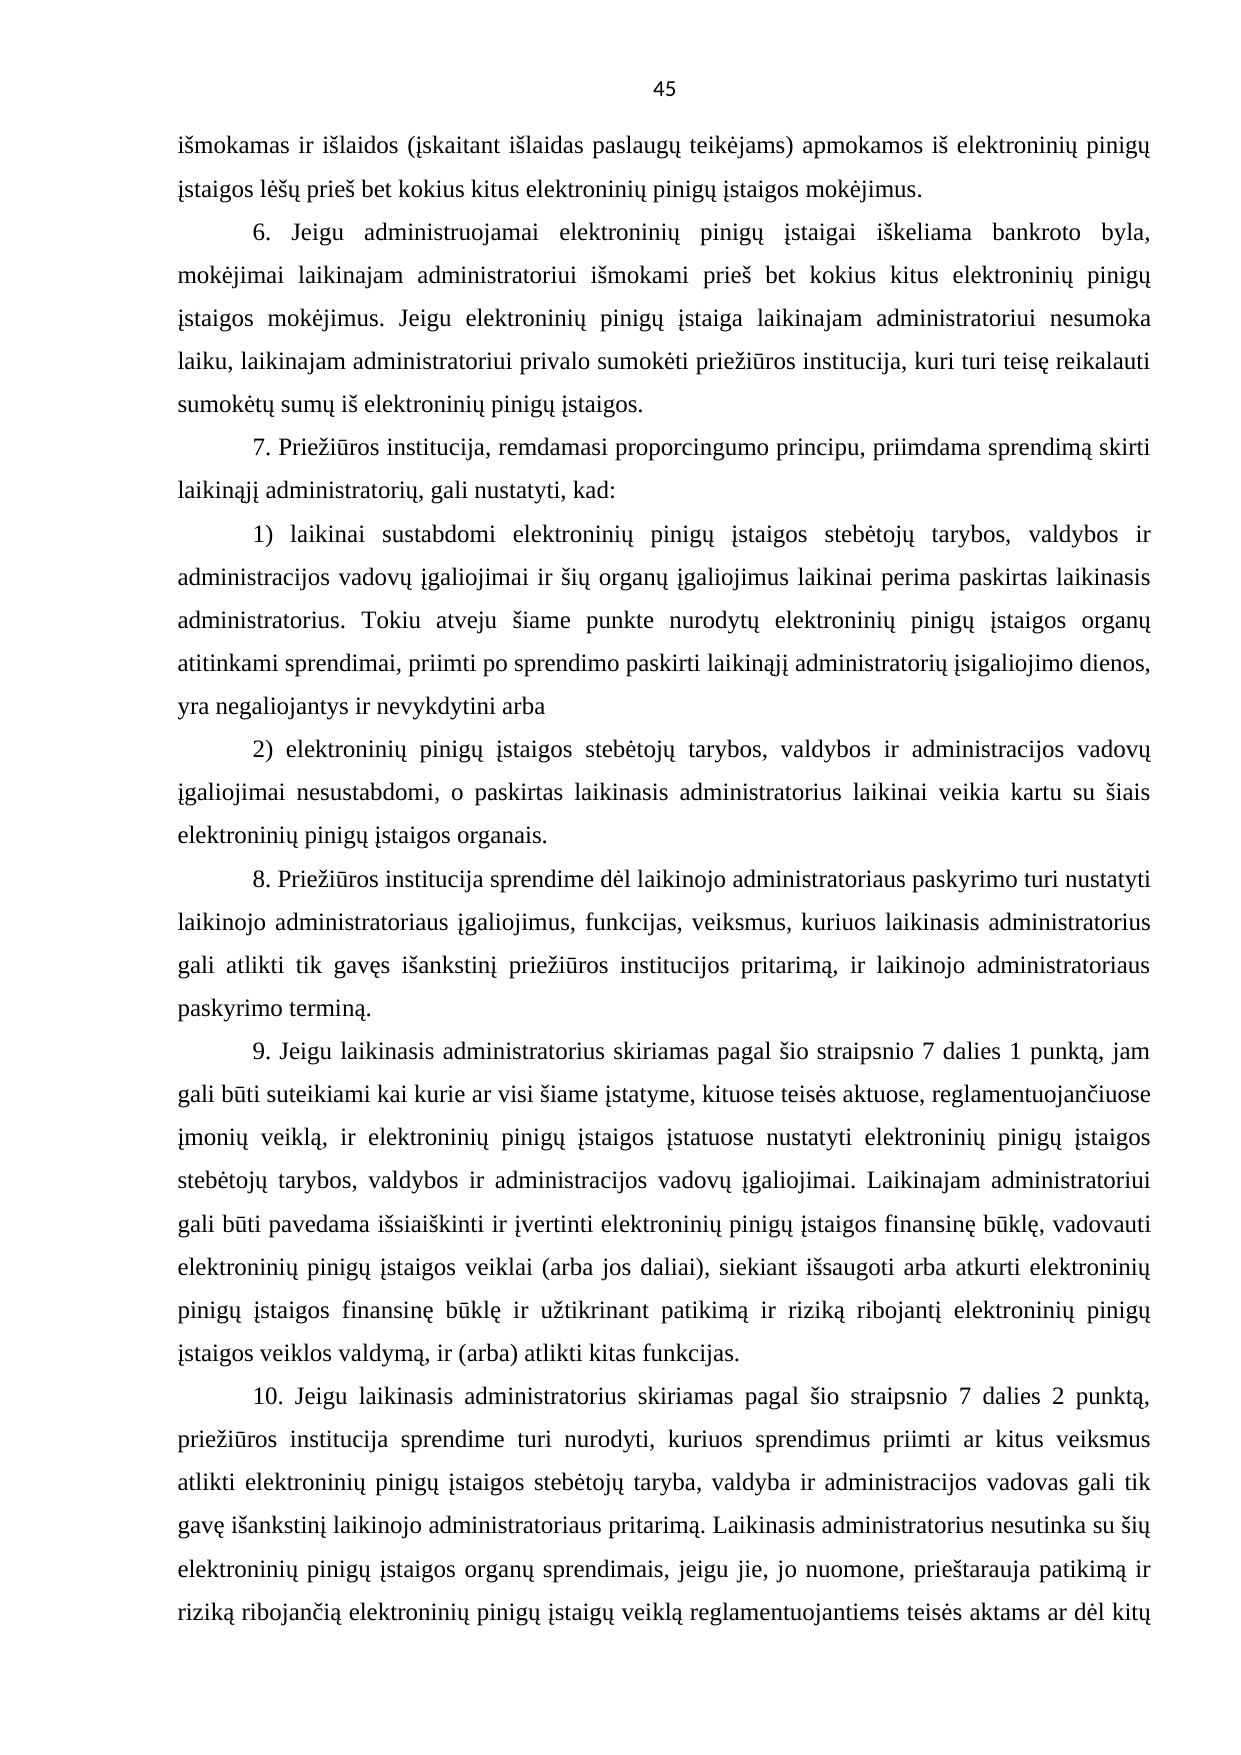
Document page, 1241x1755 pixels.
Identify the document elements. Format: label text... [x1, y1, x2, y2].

text 9. Jeigu laikinasis administratorius skiriamas pagal šio straipsnio 7 dalies 1 punktą, jam gali būti suteikiami kai kurie ar visi šiame įstatyme, kituose teisės aktuose, reglamentuojančiuose įmonių veiklą, ir elektroninių pinigų įstaigos įstatuose nustatyti elektroninių pinigų įstaigos stebėtojų tarybos, valdybos ir administracijos vadovų įgaliojimai. Laikinajam administratoriui gali būti pavedama išsiaiškinti ir įvertinti elektroninių pinigų įstaigos finansinę būklę, vadovauti elektroninių pinigų įstaigos veiklai (arba jos daliai), siekiant išsaugoti arba atkurti elektroninių pinigų įstaigos finansinę būklę ir užtikrinant patikimą ir riziką ribojantį elektroninių pinigų įstaigos veiklos valdymą, ir (arba) atlikti kitas funkcijas. [177, 1036, 1152, 1367]
text 8. Priežiūros institucija sprendime dėl laikinojo administratoriaus paskyrimo turi nustatyti laikinojo administratoriaus įgaliojimus, funkcijas, veiksmus, kuriuos laikinasis administratorius gali atlikti tik gavęs išankstinį priežiūros institucijos pritarimą, ir laikinojo administratoriaus paskyrimo terminą. [177, 864, 1152, 1022]
text 7. Priežiūros institucija, remdamasi proporcingumo principu, priimdama sprendimą skirti laikinąjį administratorių, gali nustatyti, kad: [177, 432, 1152, 504]
text 2) elektroninių pinigų įstaigos stebėtojų tarybos, valdybos ir administracijos vadovų įgaliojimai nesustabdomi, o paskirtas laikinasis administratorius laikinai veikia kartu su šiais elektroninių pinigų įstaigos organais. [177, 734, 1152, 849]
text 10. Jeigu laikinasis administratorius skiriamas pagal šio straipsnio 7 dalies 2 punktą, priežiūros institucija sprendime turi nurodyti, kuriuos sprendimus priimti ar kitus veiksmus atlikti elektroninių pinigų įstaigos stebėtojų taryba, valdyba ir administracijos vadovas gali tik gavę išankstinį laikinojo administratoriaus pritarimą. Laikinasis administratorius nesutinka su šių elektroninių pinigų įstaigos organų sprendimais, jeigu jie, jo nuomone, prieštarauja patikimą ir riziką ribojančią elektroninių pinigų įstaigų veiklą reglamentuojantiems teisės aktams ar dėl kitų [177, 1381, 1152, 1626]
text išmokamas ir išlaidos (įskaitant išlaidas paslaugų teikėjams) apmokamos iš elektroninių pinigų įstaigos lėšų prieš bet kokius kitus elektroninių pinigų įstaigos mokėjimus. [177, 131, 1152, 202]
text 1) laikinai sustabdomi elektroninių pinigų įstaigos stebėtojų tarybos, valdybos ir administracijos vadovų įgaliojimai ir šių organų įgaliojimus laikinai perima paskirtas laikinasis administratorius. Tokiu atveju šiame punkte nurodytų elektroninių pinigų įstaigos organų atitinkami sprendimai, priimti po sprendimo paskirti laikinąjį administratorių įsigaliojimo dienos, yra negaliojantys ir nevykdytini arba [177, 519, 1152, 720]
text 6. Jeigu administruojamai elektroninių pinigų įstaigai iškeliama bankroto byla, mokėjimai laikinajam administratoriui išmokami prieš bet kokius kitus elektroninių pinigų įstaigos mokėjimus. Jeigu elektroninių pinigų įstaiga laikinajam administratoriui nesumoka laiku, laikinajam administratoriui privalo sumokėti priežiūros institucija, kuri turi teisę reikalauti sumokėtų sumų iš elektroninių pinigų įstaigos. [177, 217, 1152, 418]
